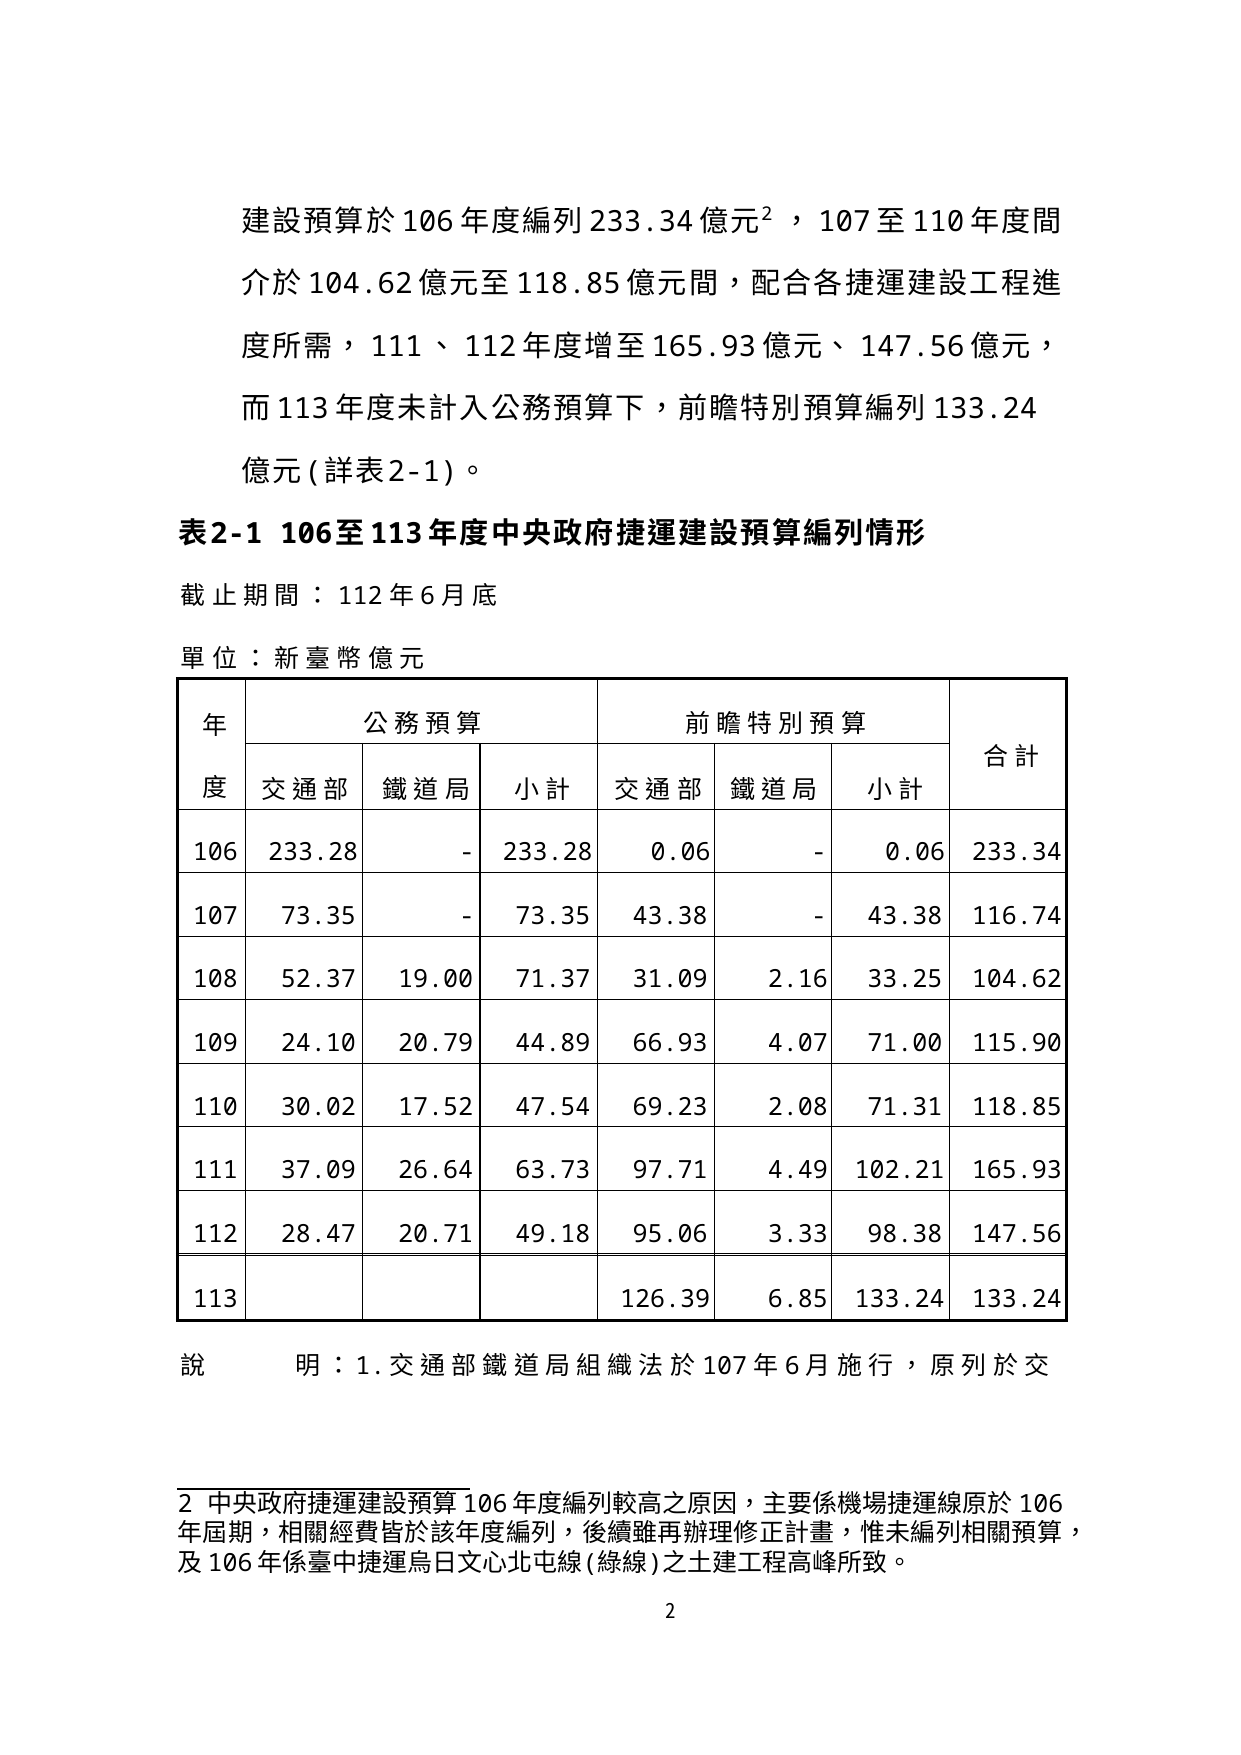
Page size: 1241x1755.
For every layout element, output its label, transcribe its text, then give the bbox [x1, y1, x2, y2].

table_cell 小計 [832, 744, 949, 808]
table_cell 47.54 [481, 1064, 597, 1126]
table_cell 4.07 [715, 1000, 831, 1063]
table_cell 20.71 [363, 1191, 479, 1253]
table_cell 37.09 [246, 1127, 362, 1190]
table_cell 95.06 [598, 1191, 714, 1253]
table_cell [246, 1256, 362, 1319]
table_cell - [363, 810, 479, 872]
table_cell 小計 [481, 744, 597, 808]
table_cell 110 [179, 1064, 245, 1126]
table_cell 106 [179, 810, 245, 872]
table_cell 133.24 [950, 1256, 1065, 1319]
text 表2-1 106至113年度中央政府捷運建設預算編列情形 [177, 490, 1063, 552]
table_cell 52.37 [246, 937, 362, 999]
table_cell 71.37 [481, 937, 597, 999]
table_cell 107 [179, 873, 245, 936]
table_cell 233.28 [481, 810, 597, 872]
table_cell 233.34 [950, 810, 1065, 872]
table_cell 31.09 [598, 937, 714, 999]
text 截止期間：112年6月底 單位：新臺幣億元 [177, 552, 1063, 677]
table_cell 0.06 [832, 810, 949, 872]
table_header 合計 [950, 680, 1065, 808]
table_cell 109 [179, 1000, 245, 1063]
table_cell 17.52 [363, 1064, 479, 1126]
table_cell 鐵道局 [363, 744, 479, 808]
table_header 前瞻特別預算 [598, 680, 949, 743]
table_cell 69.23 [598, 1064, 714, 1126]
table_header 公務預算 [246, 680, 597, 743]
table_cell 102.21 [832, 1127, 949, 1190]
table_cell 28.47 [246, 1191, 362, 1253]
table_cell 73.35 [246, 873, 362, 936]
table_cell 108 [179, 937, 245, 999]
table_cell 63.73 [481, 1127, 597, 1190]
table_cell 98.38 [832, 1191, 949, 1253]
table_cell 19.00 [363, 937, 479, 999]
table_cell 115.90 [950, 1000, 1065, 1063]
table_cell 66.93 [598, 1000, 714, 1063]
table_cell - [363, 873, 479, 936]
table_cell 26.64 [363, 1127, 479, 1190]
table_cell 71.31 [832, 1064, 949, 1126]
table_cell 2.08 [715, 1064, 831, 1126]
text 中央政府捷運建設預算106年度編列較高之原因，主要係機場捷運線原於106年屆期，相關經費皆於該年度編列，後續雖再辦理修正計畫，惟未編列相關預算，及106年係臺中捷運烏日文心北屯線(綠線)之土建工程高峰所致。 [177, 1489, 1063, 1577]
table_cell - [715, 873, 831, 936]
table_cell 165.93 [950, 1127, 1065, 1190]
table_cell 24.10 [246, 1000, 362, 1063]
table_cell 30.02 [246, 1064, 362, 1126]
table_cell [481, 1256, 597, 1319]
text 建設預算於106年度編列233.34億元，107至110年度間介於104.62億元至118.85億元間，配合各捷運建設工程進度所需，111、112年度增至165.93億元、147.56億元，而113年度未計入公務預算下，前瞻特別預算編列133.24億元(詳表2-1)。 [236, 177, 1063, 490]
table_cell - [715, 810, 831, 872]
table_cell 0.06 [598, 810, 714, 872]
table_cell 6.85 [715, 1256, 831, 1319]
table_cell 112 [179, 1191, 245, 1253]
table_cell 97.71 [598, 1127, 714, 1190]
table_cell 71.00 [832, 1000, 949, 1063]
table_cell 交通部 [246, 744, 362, 808]
table_cell 44.89 [481, 1000, 597, 1063]
table_cell 49.18 [481, 1191, 597, 1253]
table_cell 鐵道局 [715, 744, 831, 808]
table_cell 118.85 [950, 1064, 1065, 1126]
table_cell 43.38 [598, 873, 714, 936]
table_cell 133.24 [832, 1256, 949, 1319]
table_cell 147.56 [950, 1191, 1065, 1253]
table_cell [363, 1256, 479, 1319]
table_header 年度 [179, 680, 245, 808]
table_cell 111 [179, 1127, 245, 1190]
table_cell 4.49 [715, 1127, 831, 1190]
table_cell 20.79 [363, 1000, 479, 1063]
table_cell 3.33 [715, 1191, 831, 1253]
table_cell 104.62 [950, 937, 1065, 999]
table_cell 116.74 [950, 873, 1065, 936]
text 說 明：1.交通部鐵道局組織法於107年6月施行，原列於交 [177, 1322, 1063, 1384]
table_cell 33.25 [832, 937, 949, 999]
table_cell 126.39 [598, 1256, 714, 1319]
table_cell 113 [179, 1256, 245, 1319]
table_cell 交通部 [598, 744, 714, 808]
table_cell 2.16 [715, 937, 831, 999]
table_cell 233.28 [246, 810, 362, 872]
table_cell 43.38 [832, 873, 949, 936]
table_cell 73.35 [481, 873, 597, 936]
